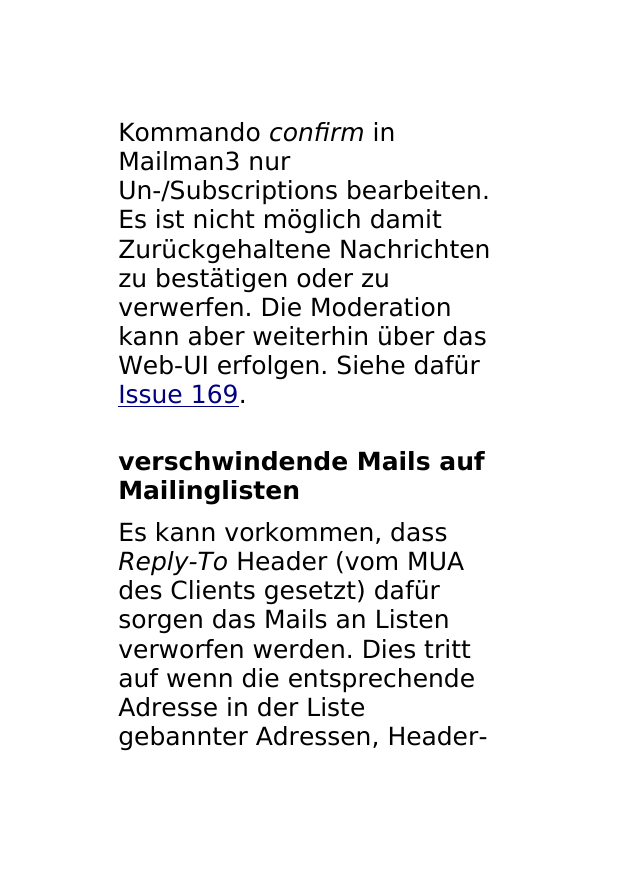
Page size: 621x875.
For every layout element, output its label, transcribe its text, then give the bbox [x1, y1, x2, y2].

subtitle verschwindende Mails auf Mailinglisten [118, 447, 502, 506]
text Kommando confirm in Mailman3 nur Un-/Subscriptions bearbeiten. Es ist nicht möglich damit Zurückgehaltene Nachrichten zu bestätigen oder zu verwerfen. Die Moderation kann aber weiterhin über das Web-UI erfolgen. Siehe dafür Issue 169. [118, 118, 502, 410]
text Es kann vorkommen, dass Reply-To Header (vom MUA des Clients gesetzt) dafür sorgen das Mails an Listen verworfen werden. Dies tritt auf wenn die entsprechende Adresse in der Liste gebannter Adressen, Header- [118, 518, 502, 751]
